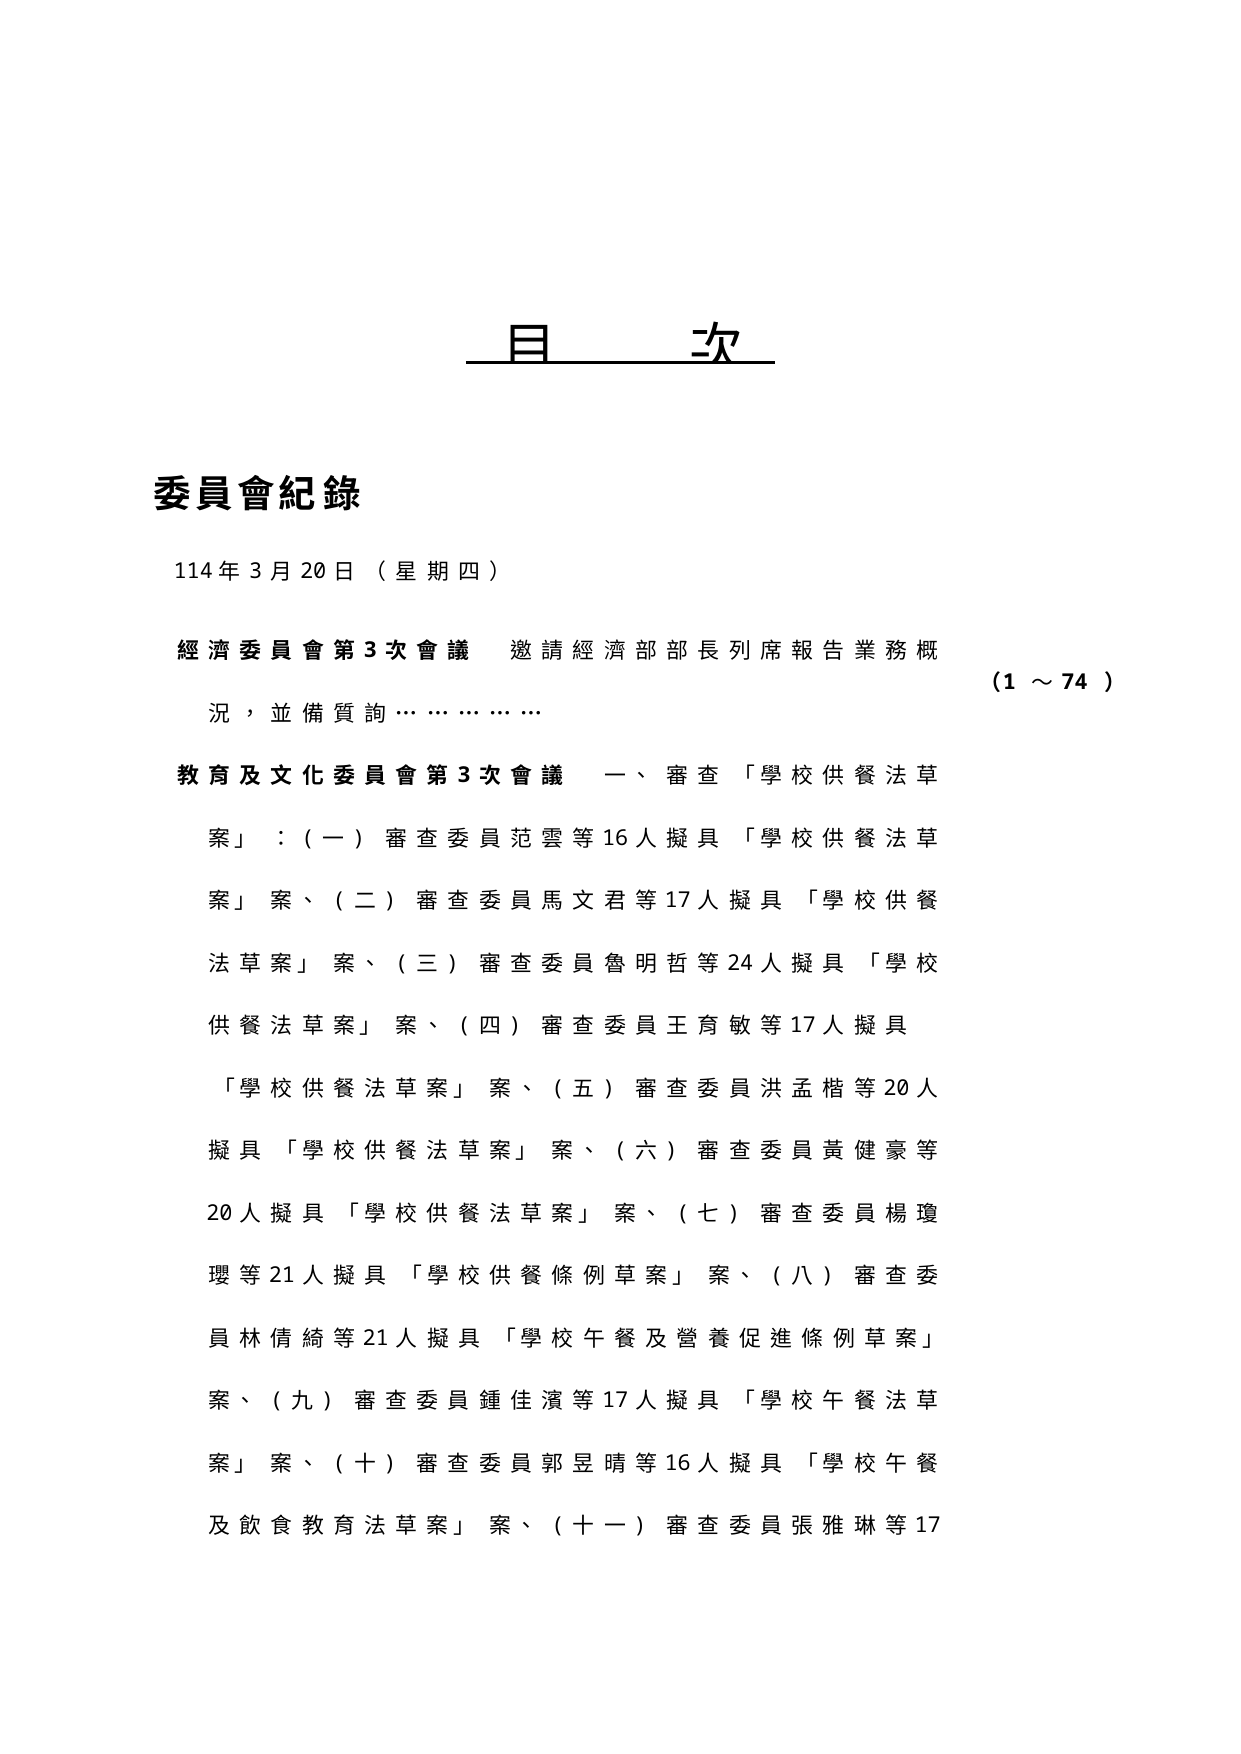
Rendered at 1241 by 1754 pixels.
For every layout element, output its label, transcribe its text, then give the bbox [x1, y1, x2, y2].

table_cell ～ [1023, 618, 1053, 743]
table_cell 經濟委員會第3次會議 邀請經濟部部長列席報告業務概況，並備質詢…………… [150, 618, 967, 743]
table_cell 教育及文化委員會第3次會議 一、審查「學校供餐法草案」：(一) 審查委員范雲等16人擬具「學校供餐法草案」案、(二) 審查委員馬文君等17人擬具「學校供餐法草案」案、(三) 審查委員魯明哲等24人擬具「學校供餐法草案」案、(四) 審查委員王育敏等17人擬具「學校供餐法草案」案、(五) 審查委員洪孟楷等20人擬具「學校供餐法草案」案、(六) 審查委員黃健豪等20人擬具「學校供餐法草案」案、(七) 審查委員楊瓊瓔等21人擬具「學校供餐條例草案」案、(八) 審查委員林倩綺等21人擬具「學校午餐及營養促進條例草案」案、(九) 審查委員鍾佳濱等17人擬具「學校午餐法草案」案、(十) 審查委員郭昱晴等16人擬具「學校午餐及飲食教育法草案」案、(十一) 審查委員張雅琳等17 [150, 743, 967, 1556]
table_header 委員會紀錄 114年3月20日（星期四） [150, 443, 1108, 618]
table_cell ） [1091, 618, 1108, 743]
table_cell ） [1091, 743, 1108, 1556]
table_cell [1023, 743, 1053, 1556]
table_cell [1053, 743, 1091, 1556]
table_cell （ [967, 618, 986, 743]
table_cell 74 [1053, 618, 1091, 743]
table_cell 1 [986, 618, 1023, 743]
table_cell （ [967, 743, 986, 1556]
table_header 目 次 [466, 281, 774, 361]
table_cell 75 [986, 743, 1023, 1556]
